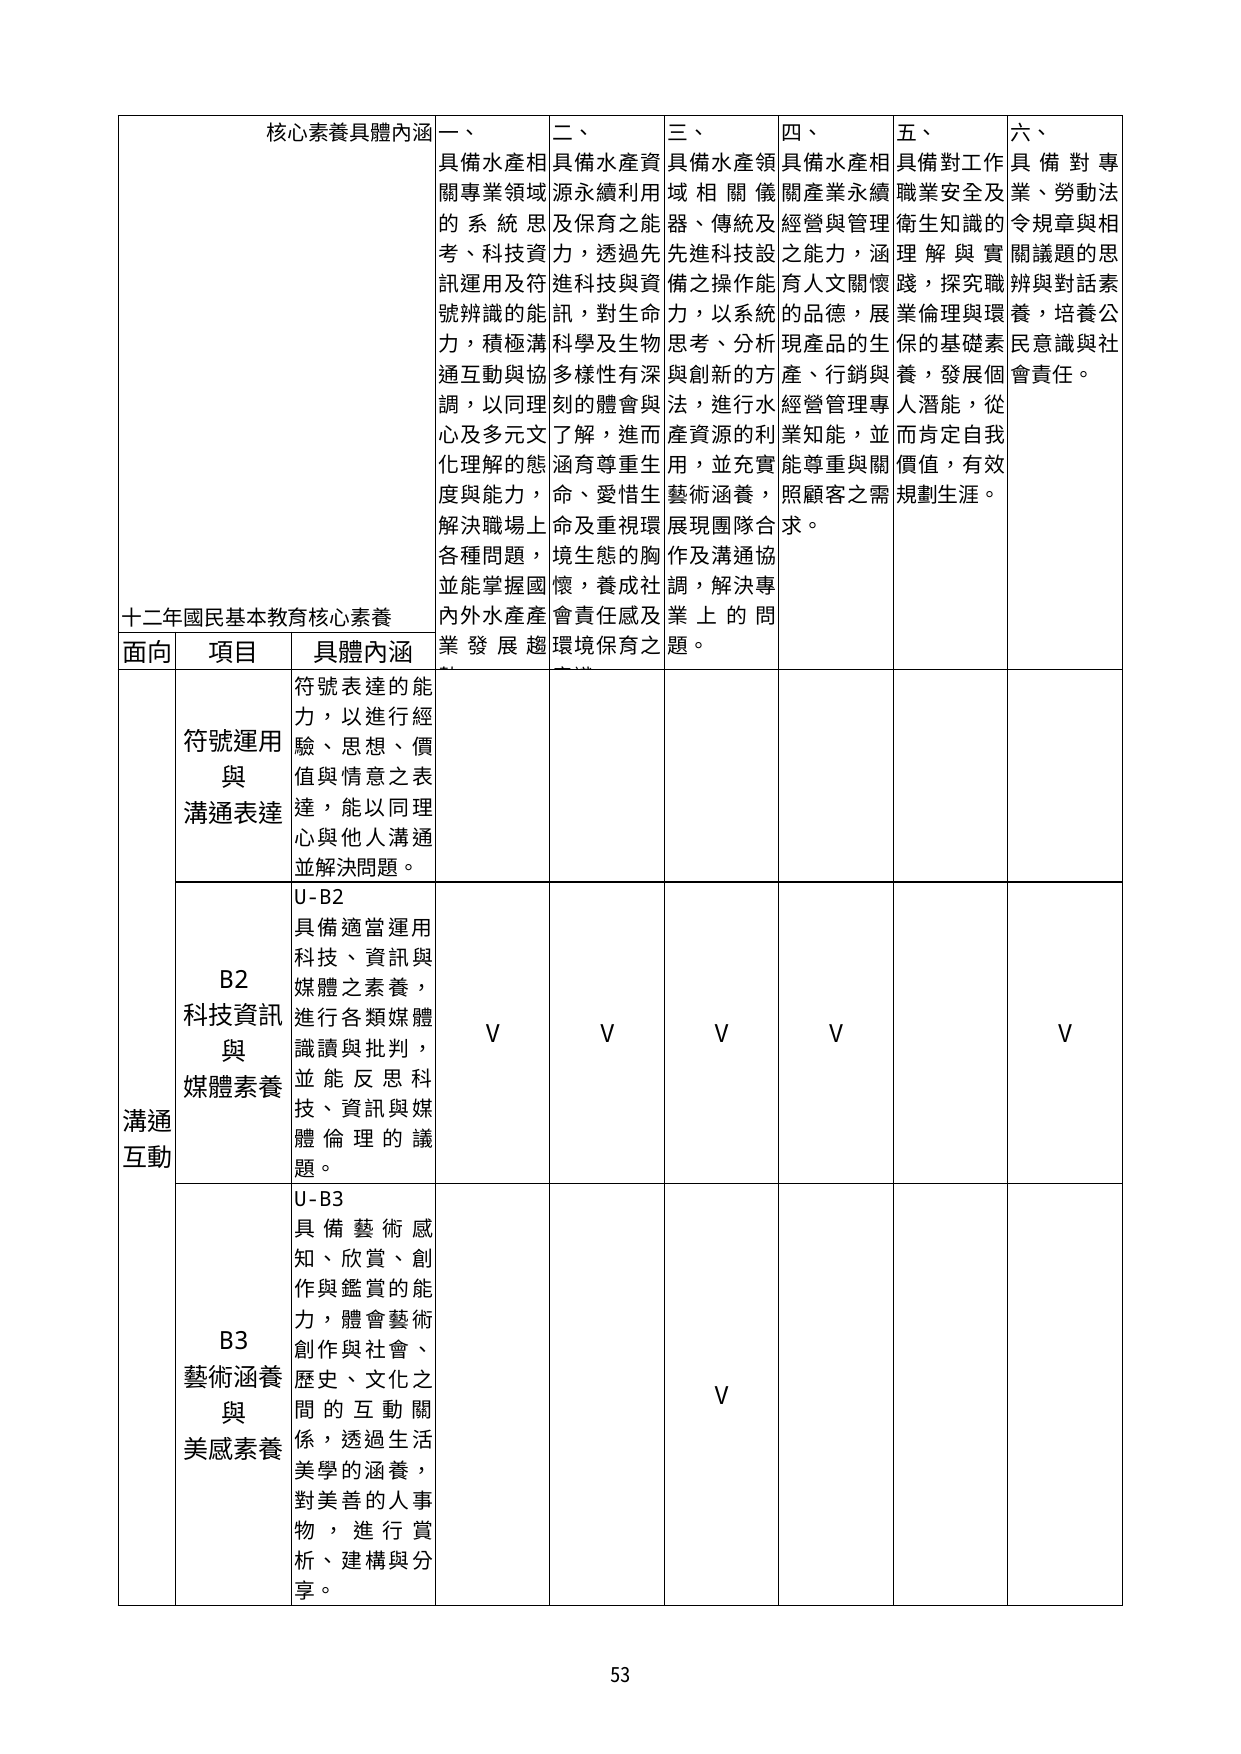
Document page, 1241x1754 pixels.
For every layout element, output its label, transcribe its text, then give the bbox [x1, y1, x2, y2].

table_cell V [665, 1184, 778, 1605]
table_cell V [436, 883, 549, 1183]
table_cell V [550, 670, 664, 881]
table_cell [550, 1184, 664, 1605]
table_cell B2 科技資訊與 媒體素養 [176, 883, 291, 1183]
table_cell 符號運用與 溝通表達 [176, 670, 291, 881]
table_header 一、 具備水產相關專業領域的系統思考、科技資訊運用及符號辨識的能力，積極溝通互動與協調，以同理心及多元文化理解的態度與能力，解決職場上各種問題，並能掌握國內外水產產業發展趨勢。 [436, 116, 549, 669]
table_cell [894, 1184, 1007, 1605]
table_cell [436, 1184, 549, 1605]
table_cell V [1008, 883, 1122, 1183]
table_cell V [436, 670, 549, 881]
table_cell U-B3 具備藝術感知、欣賞、創作與鑑賞的能力，體會藝術創作與社會、歷史、文化之間的互動關係，透過生活美學的涵養，對美善的人事物，進行賞析、建構與分享。 [292, 1184, 435, 1605]
table_cell [1008, 670, 1122, 881]
table_cell 面向 [119, 633, 175, 669]
table_cell [1008, 1184, 1122, 1605]
table_header 核心素養具體內涵 十二年國民基本教育核心素養 [119, 116, 435, 632]
table_cell B3 藝術涵養與 美感素養 [176, 1184, 291, 1605]
table_cell 項目 [176, 633, 291, 669]
table_cell 符號表達的能力，以進行經驗、思想、價值與情意之表達，能以同理心與他人溝通並解決問題。 [292, 670, 435, 881]
table_cell V [665, 883, 778, 1183]
table_header 五、 具備對工作職業安全及衛生知識的理解與實踐，探究職業倫理與環保的基礎素養，發展個人潛能，從而肯定自我價值，有效規劃生涯。 [894, 116, 1007, 669]
table_cell 具體內涵 [292, 633, 435, 669]
table_cell [779, 670, 893, 881]
table_cell U-B2 具備適當運用科技、資訊與媒體之素養，進行各類媒體識讀與批判，並能反思科技、資訊與媒體倫理的議題。 [292, 883, 435, 1183]
table_cell [779, 1184, 893, 1605]
table_cell 溝通互動 [119, 670, 175, 1605]
table_header 四、 具備水產相關產業永續經營與管理之能力，涵育人文關懷的品德，展現產品的生產、行銷與經營管理專業知能，並能尊重與關照顧客之需求。 [779, 116, 893, 669]
table_cell [665, 670, 778, 881]
table_header 二、 具備水產資源永續利用及保育之能力，透過先進科技與資訊，對生命科學及生物多樣性有深刻的體會與了解，進而涵育尊重生命、愛惜生命及重視環境生態的胸懷，養成社會責任感及環境保育之意識。 [550, 116, 664, 669]
table_cell V [779, 883, 893, 1183]
table_header 三、 具備水產領域相關儀器、傳統及先進科技設備之操作能力，以系統思考、分析與創新的方法，進行水產資源的利用，並充實藝術涵養，展現團隊合作及溝通協調，解決專業上的問題。 [665, 116, 778, 669]
table_cell [894, 670, 1007, 881]
table_cell V [550, 883, 664, 1183]
table_header 六、 具備對專業、勞動法令規章與相關議題的思辨與對話素養，培養公民意識與社會責任。 [1008, 116, 1122, 669]
table_cell [894, 883, 1007, 1183]
